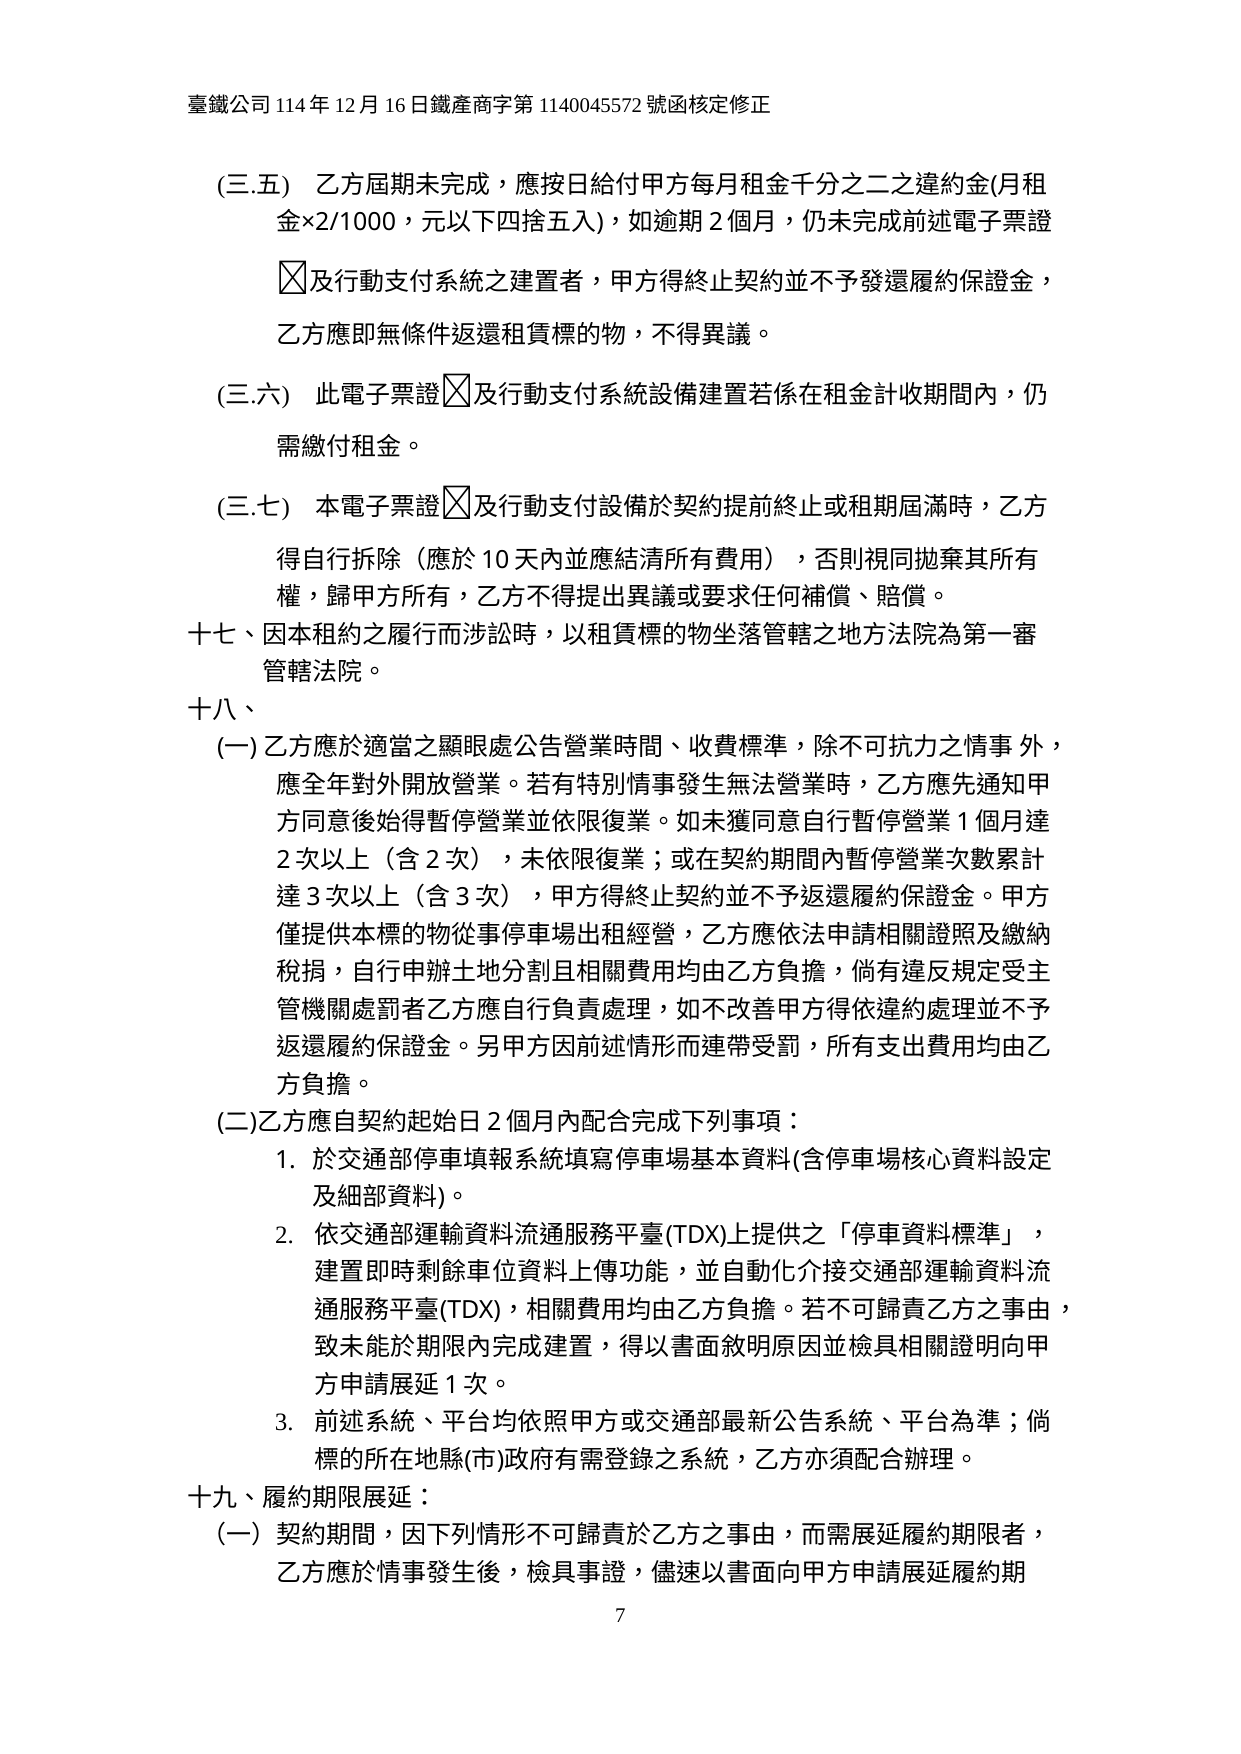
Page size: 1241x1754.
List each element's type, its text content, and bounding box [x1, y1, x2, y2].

list 乙方應自契約起始日2個月內配合完成下列事項： [217, 1101, 1053, 1139]
list 契約期間，因下列情形不可歸責於乙方之事由，而需展延履約期限者，乙方應於情事發生後，檢具事證，儘速以書面向甲方申請展延履約期限。甲方得審酌其情形後，以書面同意延長履約期限，不計算逾期違約金，惟契約期間不予延長。 [201, 1514, 1047, 1589]
text 十九、履約期限展延： [187, 1476, 1053, 1514]
list 乙方應於適當之顯眼處公告營業時間、收費標準，除不可抗力之情事 外，應全年對外開放營業。若有特別情事發生無法營業時，乙方應先通知甲方同意後始得暫停營業並依限復業。如未獲同意自行暫停營業1個月達2次以上（含2次），未依限復業；或在契約期間內暫停營業次數累計達3次以上（含3次），甲方得終止契約並不予返還履約保證金。甲方僅提供本標的物從事停車場出租經營，乙方應依法申請相關證照及繳納稅捐，自行申辦土地分割且相關費用均由乙方負擔，倘有違反規定受主管機關處罰者乙方應自行負責處理，如不改善甲方得依違約處理並不予返還履約保證金。另甲方因前述情形而連帶受罰，所有支出費用均由乙方負擔。 [217, 726, 1053, 1101]
list 此電子票證及行動支付系統設備建置若係在租金計收期間內，仍需繳付租金。 [217, 351, 1053, 464]
list 依交通部運輸資料流通服務平臺(TDX)上提供之「停車資料標準」，建置即時剩餘車位資料上傳功能，並自動化介接交通部運輸資料流通服務平臺(TDX)，相關費用均由乙方負擔。若不可歸責乙方之事由，致未能於期限內完成建置，得以書面敘明原因並檢具相關證明向甲方申請展延1次。 [275, 1214, 1053, 1401]
list 於交通部停車填報系統填寫停車場基本資料(含停車場核心資料設定及細部資料)。 [275, 1139, 1053, 1214]
list 前述系統、平台均依照甲方或交通部最新公告系統、平台為準；倘標的所在地縣(市)政府有需登錄之系統，乙方亦須配合辦理。 [274, 1401, 1053, 1476]
list 本電子票證及行動支付設備於契約提前終止或租期屆滿時，乙方得自行拆除（應於10天內並應結清所有費用），否則視同拋棄其所有權，歸甲方所有，乙方不得提出異議或要求任何補償、賠償。 [217, 464, 1053, 614]
text 十七、因本租約之履行而涉訟時，以租賃標的物坐落管轄之地方法院為第一審管轄法院。 [187, 614, 1053, 689]
list 乙方屆期未完成，應按日給付甲方每月租金千分之二之違約金(月租金×2/1000，元以下四捨五入)，如逾期2個月，仍未完成前述電子票證及行動支付系統之建置者，甲方得終止契約並不予發還履約保證金，乙方應即無條件返還租賃標的物，不得異議。 [217, 164, 1053, 351]
text 十八、 [187, 689, 1053, 726]
